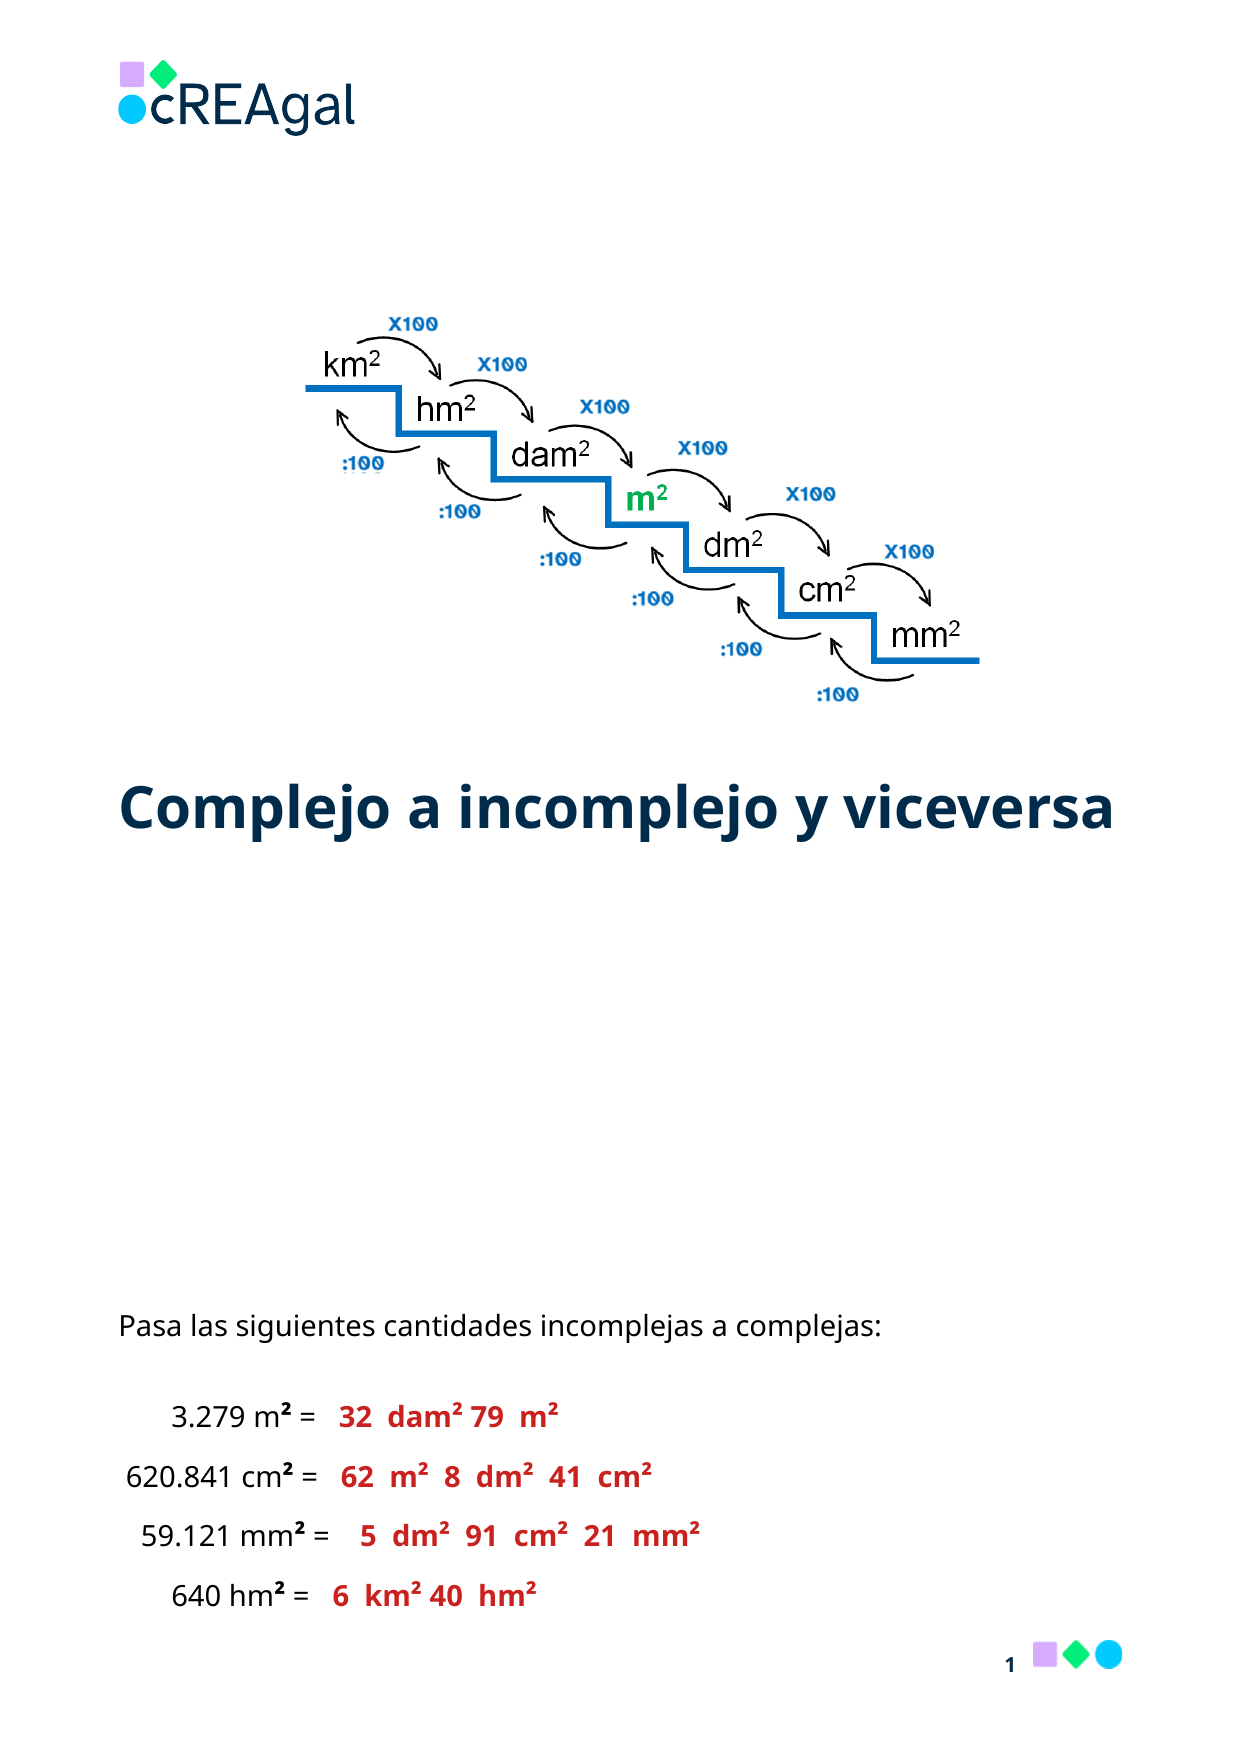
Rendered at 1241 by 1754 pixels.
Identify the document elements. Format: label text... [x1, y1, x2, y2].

picture [300, 307, 985, 707]
picture [1113, 1640, 1123, 1651]
text Pasa las siguientes cantidades incomplejas a complejas: [118, 1306, 1122, 1345]
text 3.279 m² = 32 dam² 79 m² [118, 1397, 1122, 1436]
subtitle Complejo a incomplejo y viceversa [118, 238, 1122, 845]
picture [1033, 1640, 1106, 1669]
picture [1112, 1657, 1123, 1669]
picture [118, 60, 355, 136]
text 59.121 mm² = 5 dm² 91 cm² 21 mm² [118, 1516, 1122, 1555]
text 620.841 cm² = 62 m² 8 dm² 41 cm² [118, 1456, 1122, 1496]
text 640 hm² = 6 km² 40 hm² [118, 1575, 1122, 1615]
